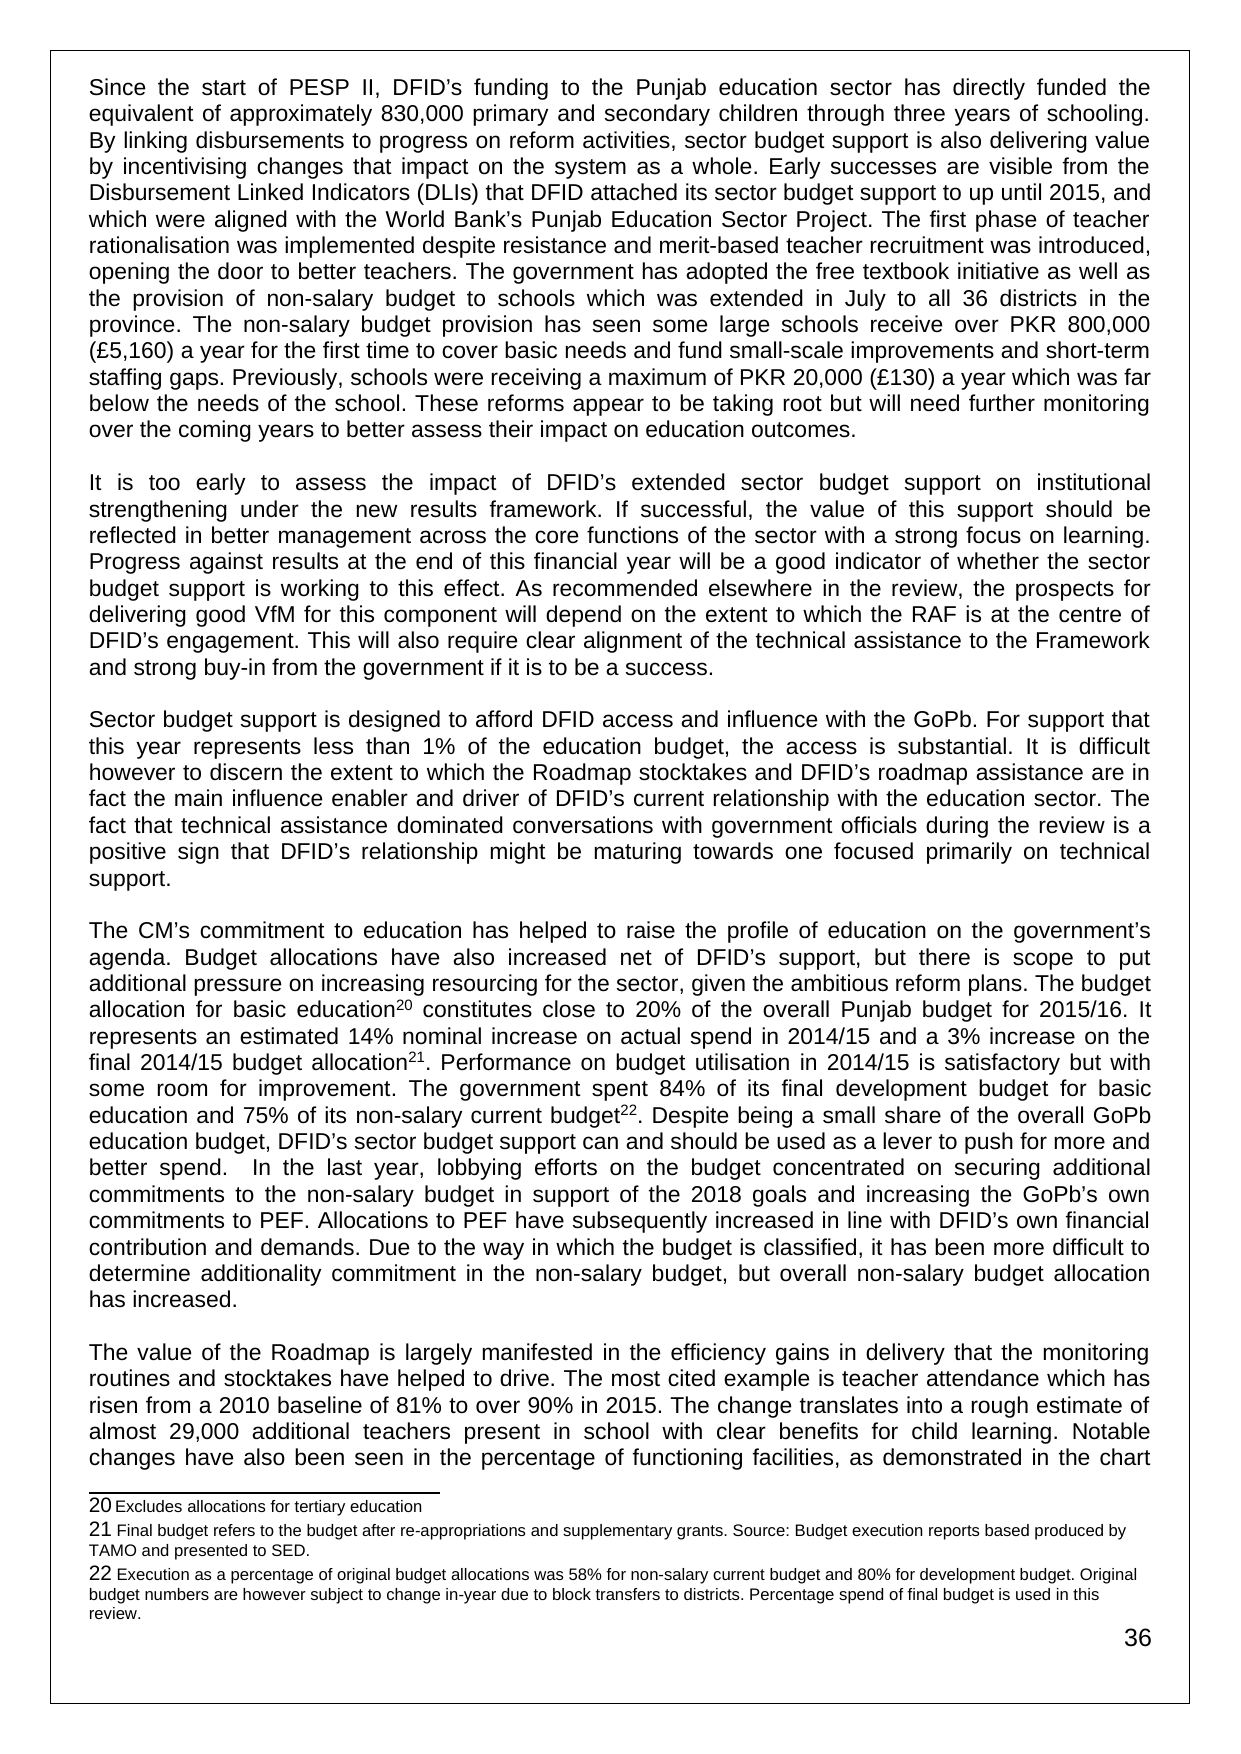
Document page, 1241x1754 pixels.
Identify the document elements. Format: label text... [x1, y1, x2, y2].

text The CM’s commitment to education has helped to raise the profile of education on the government’s agenda. Budget allocations have also increased net of DFID’s support, but there is scope to put additional pressure on increasing resourcing for the sector, given the ambitious reform plans. The budget allocation for basic education constitutes close to 20% of the overall Punjab budget for 2015/16. It represents an estimated 14% nominal increase on actual spend in 2014/15 and a 3% increase on the final 2014/15 budget allocation. Performance on budget utilisation in 2014/15 is satisfactory but with some room for improvement. The government spent 84% of its final development budget for basic education and 75% of its non-salary current budget. Despite being a small share of the overall GoPb education budget, DFID’s sector budget support can and should be used as a lever to push for more and better spend. In the last year, lobbying efforts on the budget concentrated on securing additional commitments to the non-salary budget in support of the 2018 goals and increasing the GoPb’s own commitments to PEF. Allocations to PEF have subsequently increased in line with DFID’s own financial contribution and demands. Due to the way in which the budget is classified, it has been more difficult to determine additionality commitment in the non-salary budget, but overall non-salary budget allocation has increased. [89, 917, 1152, 1312]
text Final budget refers to the budget after re-appropriations and supplementary grants. Source: Budget execution reports based produced by TAMO and presented to SED. [89, 1517, 1152, 1560]
text It is too early to assess the impact of DFID’s extended sector budget support on institutional strengthening under the new results framework. If successful, the value of this support should be reflected in better management across the core functions of the sector with a strong focus on learning. Progress against results at the end of this financial year will be a good indicator of whether the sector budget support is working to this effect. As recommended elsewhere in the review, the prospects for delivering good VfM for this component will depend on the extent to which the RAF is at the centre of DFID’s engagement. This will also require clear alignment of the technical assistance to the Framework and strong buy-in from the government if it is to be a success. [89, 469, 1152, 680]
text The value of the Roadmap is largely manifested in the efficiency gains in delivery that the monitoring routines and stocktakes have helped to drive. The most cited example is teacher attendance which has risen from a 2010 baseline of 81% to over 90% in 2015. The change translates into a rough estimate of almost 29,000 additional teachers present in school with clear benefits for child learning. Notable changes have also been seen in the percentage of functioning facilities, as demonstrated in the chart [89, 1339, 1152, 1471]
text Since the start of PESP II, DFID’s funding to the Punjab education sector has directly funded the equivalent of approximately 830,000 primary and secondary children through three years of schooling. By linking disbursements to progress on reform activities, sector budget support is also delivering value by incentivising changes that impact on the system as a whole. Early successes are visible from the Disbursement Linked Indicators (DLIs) that DFID attached its sector budget support to up until 2015, and which were aligned with the World Bank’s Punjab Education Sector Project. The first phase of teacher rationalisation was implemented despite resistance and merit-based teacher recruitment was introduced, opening the door to better teachers. The government has adopted the free textbook initiative as well as the provision of non-salary budget to schools which was extended in July to all 36 districts in the province. The non-salary budget provision has seen some large schools receive over PKR 800,000 (£5,160) a year for the first time to cover basic needs and fund small-scale improvements and short-term staffing gaps. Previously, schools were receiving a maximum of PKR 20,000 (£130) a year which was far below the needs of the school. These reforms appear to be taking root but will need further monitoring over the coming years to better assess their impact on education outcomes. [89, 74, 1152, 443]
text Excludes allocations for tertiary education [89, 1493, 1152, 1517]
text Sector budget support is designed to afford DFID access and influence with the GoPb. For support that this year represents less than 1% of the education budget, the access is substantial. It is difficult however to discern the extent to which the Roadmap stocktakes and DFID’s roadmap assistance are in fact the main influence enabler and driver of DFID’s current relationship with the education sector. The fact that technical assistance dominated conversations with government officials during the review is a positive sign that DFID’s relationship might be maturing towards one focused primarily on technical support. [89, 706, 1152, 891]
text Execution as a percentage of original budget allocations was 58% for non-salary current budget and 80% for development budget. Original budget numbers are however subject to change in-year due to block transfers to districts. Percentage spend of final budget is used in this review. [89, 1560, 1152, 1623]
